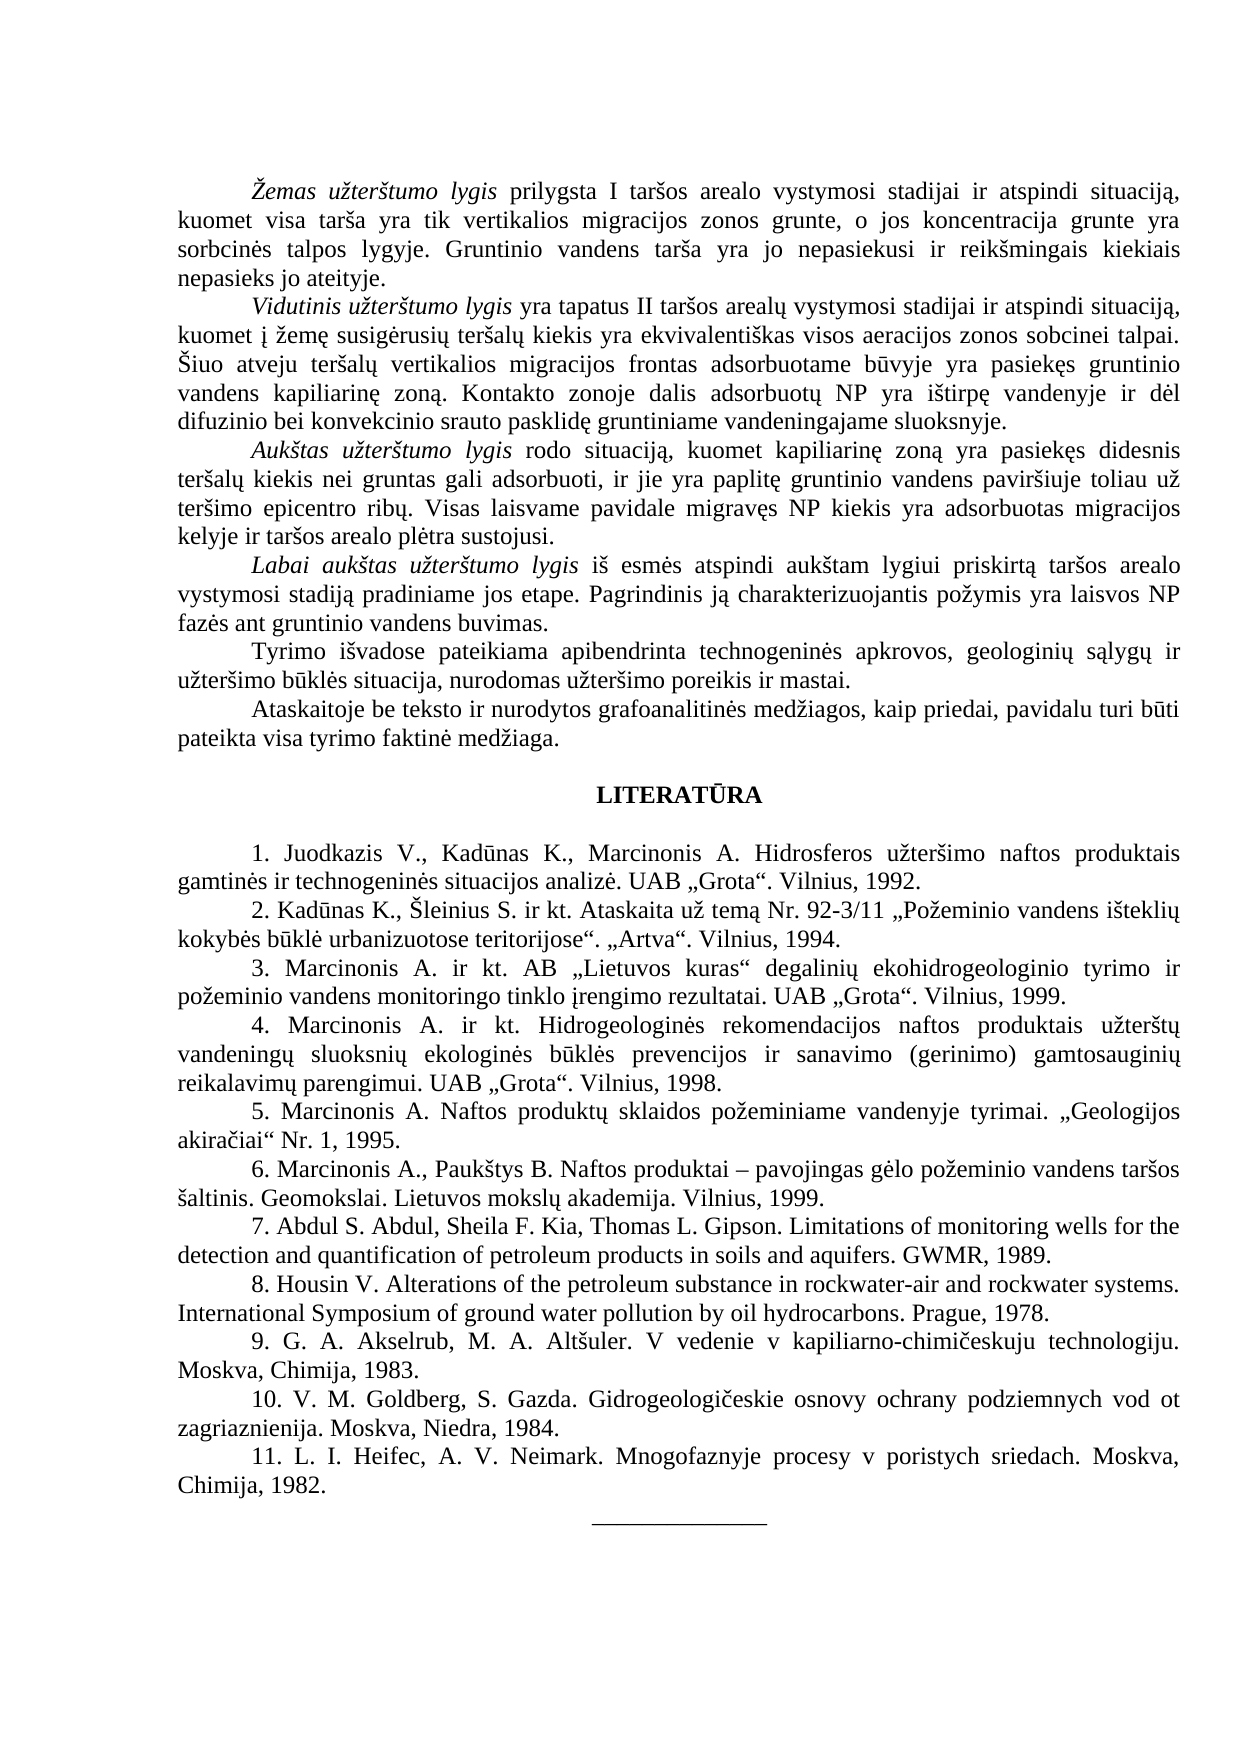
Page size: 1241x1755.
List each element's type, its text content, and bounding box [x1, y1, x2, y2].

text 9. G. A. Akselrub, M. A. Altšuler. V vedenie v kapiliarno-chimičeskuju technologiju. Moskva, Chimija, 1983. [177, 1326, 1181, 1384]
text 5. Marcinonis A. Naftos produktų sklaidos požeminiame vandenyje tyrimai. „Geologijos akiračiai“ Nr. 1, 1995. [177, 1096, 1181, 1154]
text ______________ [177, 1499, 1181, 1528]
text Vidutinis užterštumo lygis yra tapatus II taršos arealų vystymosi stadijai ir atspindi situaciją, kuomet į žemę susigėrusių teršalų kiekis yra ekvivalentiškas visos aeracijos zonos sobcinei talpai. Šiuo atveju teršalų vertikalios migracijos frontas adsorbuotame būvyje yra pasiekęs gruntinio vandens kapiliarinę zoną. Kontakto zonoje dalis adsorbuotų NP yra ištirpę vandenyje ir dėl difuzinio bei konvekcinio srauto pasklidę gruntiniame vandeningajame sluoksnyje. [177, 291, 1181, 435]
text 6. Marcinonis A., Paukštys B. Naftos produktai – pavojingas gėlo požeminio vandens taršos šaltinis. Geomokslai. Lietuvos mokslų akademija. Vilnius, 1999. [177, 1154, 1181, 1211]
text Tyrimo išvadose pateikiama apibendrinta technogeninės apkrovos, geologinių sąlygų ir užteršimo būklės situacija, nurodomas užteršimo poreikis ir mastai. [177, 636, 1181, 694]
text 10. V. M. Goldberg, S. Gazda. Gidrogeologičeskie osnovy ochrany podziemnych vod ot zagriaznienija. Moskva, Niedra, 1984. [177, 1384, 1181, 1441]
text 7. Abdul S. Abdul, Sheila F. Kia, Thomas L. Gipson. Limitations of monitoring wells for the detection and quantification of petroleum products in soils and aquifers. GWMR, 1989. [177, 1211, 1181, 1269]
text 4. Marcinonis A. ir kt. Hidrogeologinės rekomendacijos naftos produktais užterštų vandeningų sluoksnių ekologinės būklės prevencijos ir sanavimo (gerinimo) gamtosauginių reikalavimų parengimui. UAB „Grota“. Vilnius, 1998. [177, 1010, 1181, 1096]
text Aukštas užterštumo lygis rodo situaciją, kuomet kapiliarinę zoną yra pasiekęs didesnis teršalų kiekis nei gruntas gali adsorbuoti, ir jie yra paplitę gruntinio vandens paviršiuje toliau už teršimo epicentro ribų. Visas laisvame pavidale migravęs NP kiekis yra adsorbuotas migracijos kelyje ir taršos arealo plėtra sustojusi. [177, 435, 1181, 550]
text 1. Juodkazis V., Kadūnas K., Marcinonis A. Hidrosferos užteršimo naftos produktais gamtinės ir technogeninės situacijos analizė. UAB „Grota“. Vilnius, 1992. [177, 838, 1181, 895]
text Ataskaitoje be teksto ir nurodytos grafoanalitinės medžiagos, kaip priedai, pavidalu turi būti pateikta visa tyrimo faktinė medžiaga. [177, 694, 1181, 751]
text 11. L. I. Heifec, A. V. Neimark. Mnogofaznyje procesy v poristych sriedach. Moskva, Chimija, 1982. [177, 1441, 1181, 1499]
text Žemas užterštumo lygis prilygsta I taršos arealo vystymosi stadijai ir atspindi situaciją, kuomet visa tarša yra tik vertikalios migracijos zonos grunte, o jos koncentracija grunte yra sorbcinės talpos lygyje. Gruntinio vandens tarša yra jo nepasiekusi ir reikšmingais kiekiais nepasieks jo ateityje. [177, 176, 1181, 291]
text LITERATŪRA [177, 780, 1181, 809]
text 2. Kadūnas K., Šleinius S. ir kt. Ataskaita už temą Nr. 92-3/11 „Požeminio vandens išteklių kokybės būklė urbanizuotose teritorijose“. „Artva“. Vilnius, 1994. [177, 895, 1181, 953]
text 3. Marcinonis A. ir kt. AB „Lietuvos kuras“ degalinių ekohidrogeologinio tyrimo ir požeminio vandens monitoringo tinklo įrengimo rezultatai. UAB „Grota“. Vilnius, 1999. [177, 953, 1181, 1010]
text 8. Housin V. Alterations of the petroleum substance in rockwater-air and rockwater systems. International Symposium of ground water pollution by oil hydrocarbons. Prague, 1978. [177, 1269, 1181, 1326]
text Labai aukštas užterštumo lygis iš esmės atspindi aukštam lygiui priskirtą taršos arealo vystymosi stadiją pradiniame jos etape. Pagrindinis ją charakterizuojantis požymis yra laisvos NP fazės ant gruntinio vandens buvimas. [177, 550, 1181, 636]
